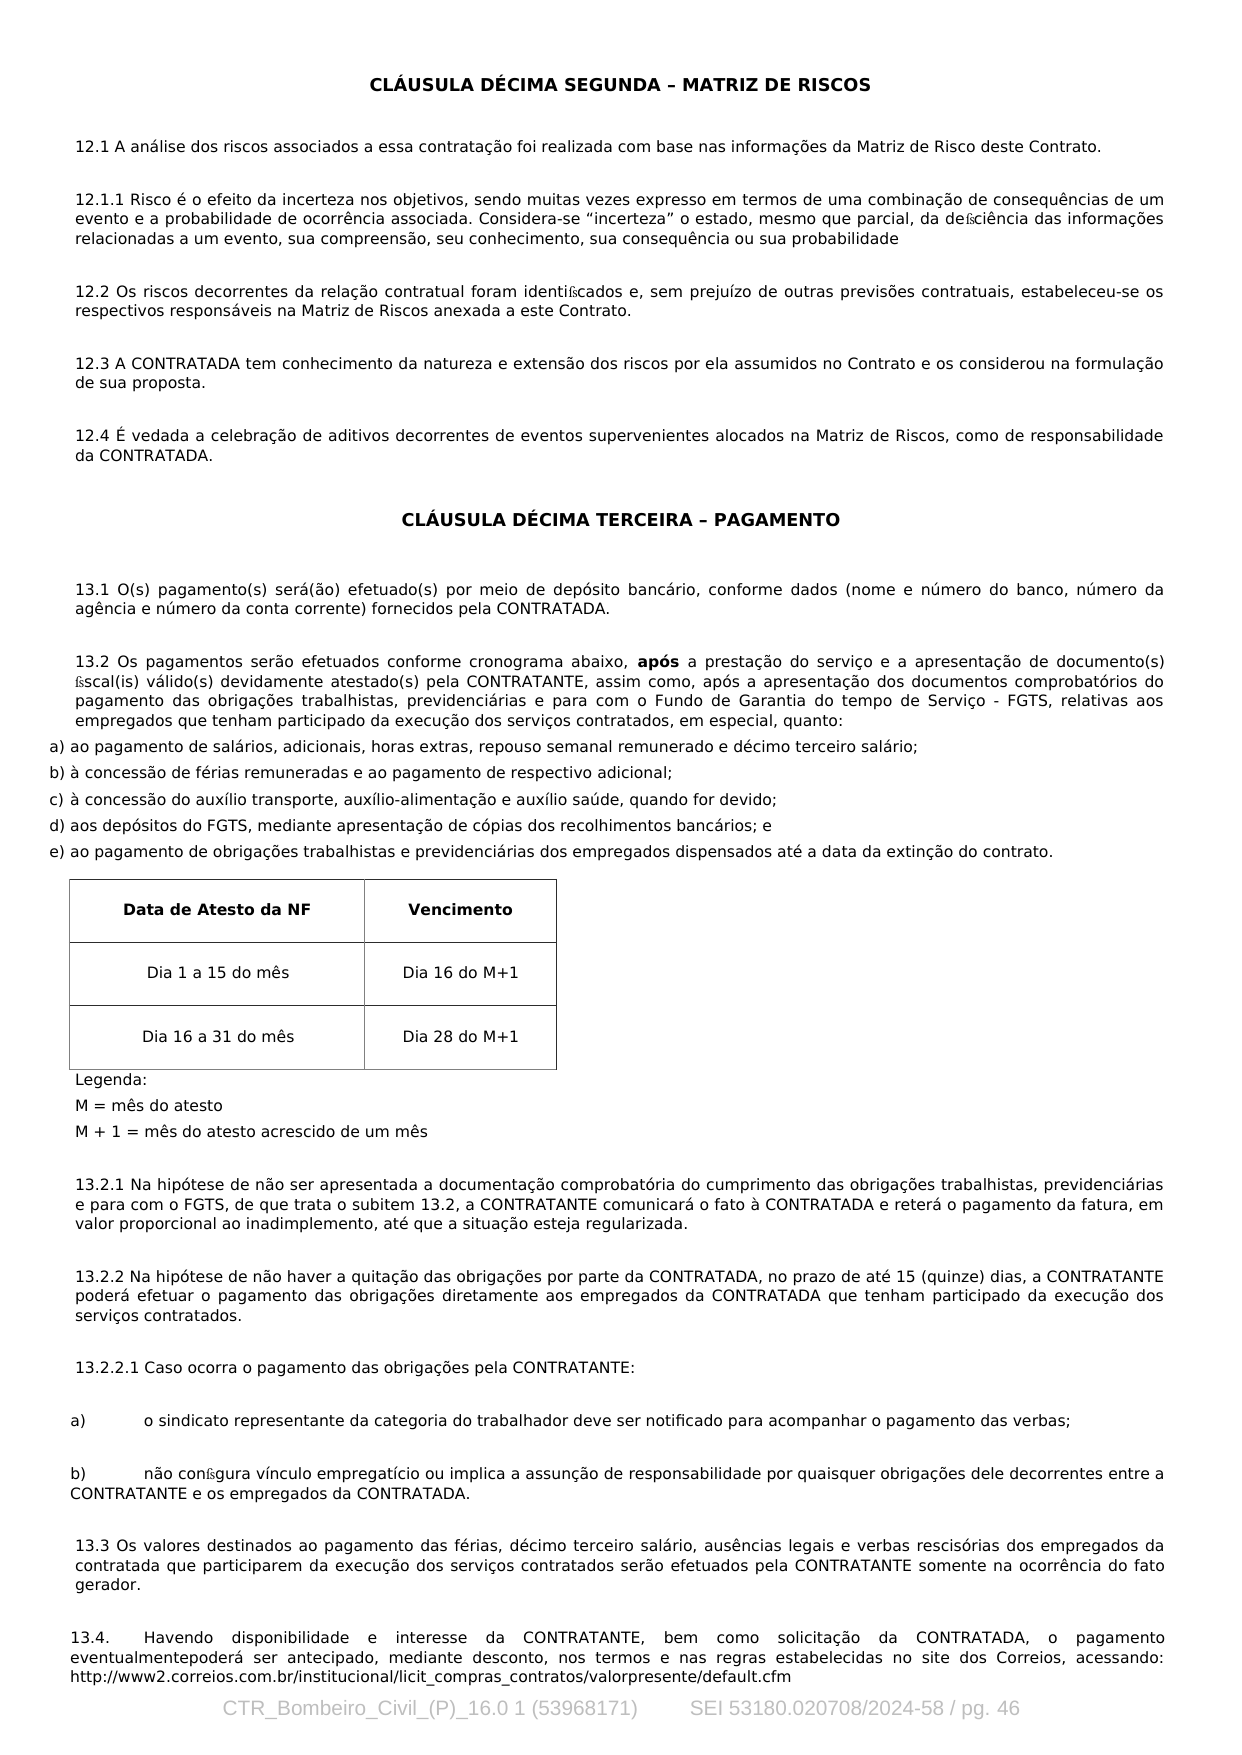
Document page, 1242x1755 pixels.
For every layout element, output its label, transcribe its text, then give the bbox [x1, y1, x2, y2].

list não congura vínculo empregatício ou implica a assunção de responsabilidade por quaisquer obrigações dele decorrentes entre a CONTRATANTE e os empregados da CONTRATADA. [70, 1465, 1166, 1503]
table_header Vencimento [365, 880, 556, 942]
text 12.1 A análise dos riscos associados a essa contratação foi realizada com base nas informações da Matriz de Risco deste Contrato. [75, 138, 1166, 156]
list ao pagamento de salários, adicionais, horas extras, repouso semanal remunerado e décimo terceiro salário; [49, 738, 1166, 756]
list à concessão do auxílio transporte, auxílio-alimentação e auxílio saúde, quando for devido; [49, 791, 1166, 809]
list Havendo disponibilidade e interesse da CONTRATANTE, bem como solicitação da CONTRATADA, o pagamento eventualmentepoderá ser antecipado, mediante desconto, nos termos e nas regras estabelecidas no site dos Correios, acessando: http://www2.correios.com.br/institucional/licit_compras_contratos/valorpresente/default.cfm [70, 1629, 1166, 1686]
table_header Data de Atesto da NF [70, 880, 364, 942]
list aos depósitos do FGTS, mediante apresentação de cópias dos recolhimentos bancários; e [49, 817, 1166, 835]
text 12.2 Os riscos decorrentes da relação contratual foram identicados e, sem prejuízo de outras previsões contratuais, estabeleceu-se os respectivos responsáveis na Matriz de Riscos anexada a este Contrato. [75, 283, 1166, 320]
list o sindicato representante da categoria do trabalhador deve ser notificado para acompanhar o pagamento das verbas; [70, 1412, 1166, 1431]
text 12.4 É vedada a celebração de aditivos decorrentes de eventos supervenientes alocados na Matriz de Riscos, como de responsabilidade da CONTRATADA. [75, 427, 1166, 465]
text 13.2.2 Na hipótese de não haver a quitação das obrigações por parte da CONTRATADA, no prazo de até 15 (quinze) dias, a CONTRATANTE poderá efetuar o pagamento das obrigações diretamente aos empregados da CONTRATADA que tenham participado da execução dos serviços contratados. [75, 1268, 1166, 1325]
text M = mês do atesto [75, 1097, 1166, 1115]
list ao pagamento de obrigações trabalhistas e previdenciárias dos empregados dispensados até a data da extinção do contrato. [49, 843, 1166, 862]
text 12.1.1 Risco é o efeito da incerteza nos objetivos, sendo muitas vezes expresso em termos de uma combinação de consequências de um evento e a probabilidade de ocorrência associada. Considera-se “incerteza” o estado, mesmo que parcial, da deciência das informações relacionadas a um evento, sua compreensão, seu conhecimento, sua consequência ou sua probabilidade [75, 191, 1166, 248]
subtitle CLÁUSULA DÉCIMA TERCEIRA – PAGAMENTO [70, 510, 1172, 531]
table_cell Dia 16 do M+1 [365, 943, 556, 1005]
text 13.1 O(s) pagamento(s) será(ão) efetuado(s) por meio de depósito bancário, conforme dados (nome e número do banco, número da agência e número da conta corrente) fornecidos pela CONTRATADA. [75, 581, 1166, 618]
text Legenda: [75, 1070, 1166, 1089]
subtitle CLÁUSULA DÉCIMA SEGUNDA – MATRIZ DE RISCOS [70, 75, 1171, 96]
table_cell Dia 1 a 15 do mês [70, 943, 364, 1005]
text 13.2.1 Na hipótese de não ser apresentada a documentação comprobatória do cumprimento das obrigações trabalhistas, previdenciárias e para com o FGTS, de que trata o subitem 13.2, a CONTRATANTE comunicará o fato à CONTRATADA e reterá o pagamento da fatura, em valor proporcional ao inadimplemento, até que a situação esteja regularizada. [75, 1176, 1166, 1233]
text 13.2.2.1 Caso ocorra o pagamento das obrigações pela CONTRATANTE: [75, 1359, 1166, 1378]
table_cell Dia 28 do M+1 [365, 1006, 556, 1069]
table_cell Dia 16 a 31 do mês [70, 1006, 364, 1069]
text 13.2 Os pagamentos serão efetuados conforme cronograma abaixo, após a prestação do serviço e a apresentação de documento(s) scal(is) válido(s) devidamente atestado(s) pela CONTRATANTE, assim como, após a apresentação dos documentos comprobatórios do pagamento das obrigações trabalhistas, previdenciárias e para com o Fundo de Garantia do tempo de Serviço - FGTS, relativas aos empregados que tenham participado da execução dos serviços contratados, em especial, quanto: [75, 653, 1166, 730]
text 12.3 A CONTRATADA tem conhecimento da natureza e extensão dos riscos por ela assumidos no Contrato e os considerou na formulação de sua proposta. [75, 355, 1166, 393]
text 13.3 Os valores destinados ao pagamento das férias, décimo terceiro salário, ausências legais e verbas rescisórias dos empregados da contratada que participarem da execução dos serviços contratados serão efetuados pela CONTRATANTE somente na ocorrência do fato gerador. [75, 1537, 1166, 1594]
text M + 1 = mês do atesto acrescido de um mês [75, 1123, 1166, 1141]
list à concessão de férias remuneradas e ao pagamento de respectivo adicional; [49, 764, 1166, 783]
